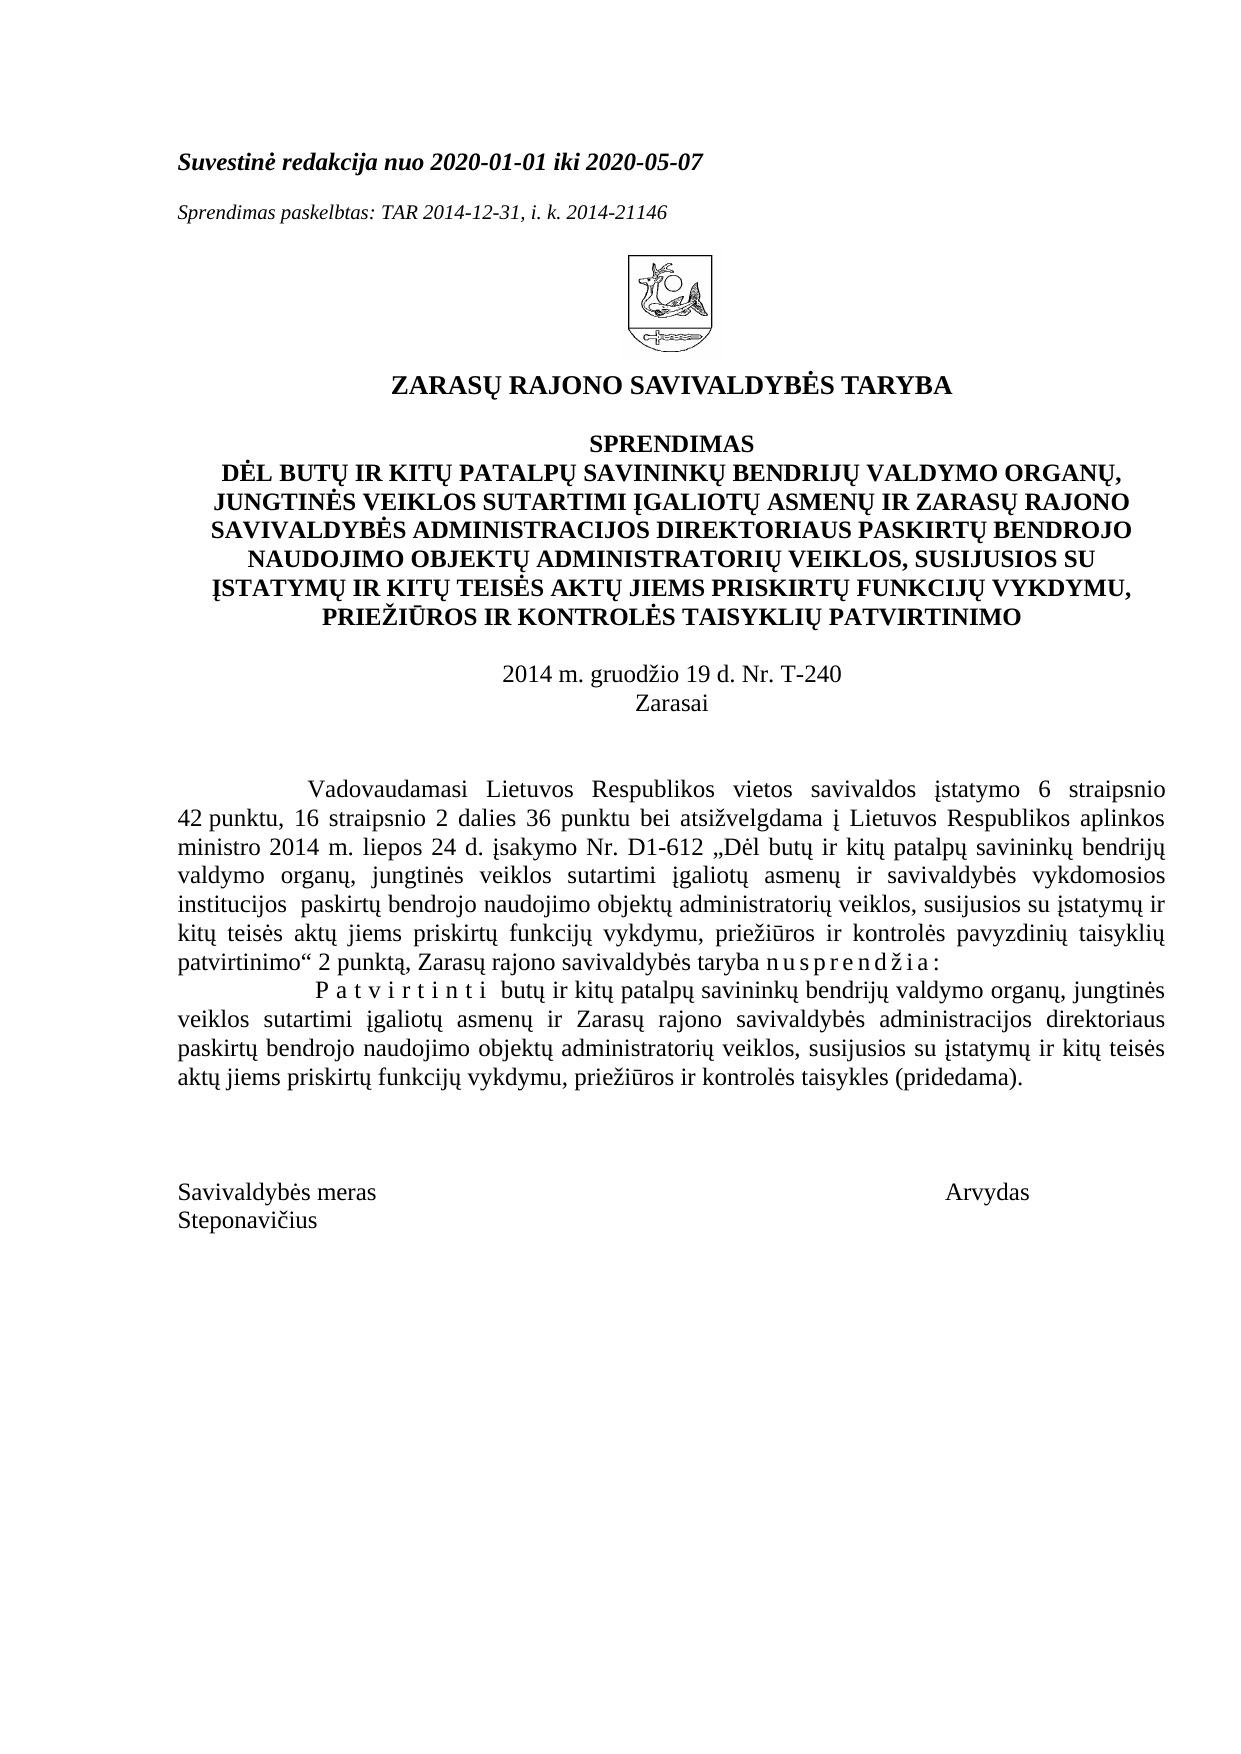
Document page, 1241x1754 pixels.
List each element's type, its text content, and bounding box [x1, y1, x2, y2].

text Zarasų rajono savivaldybės TARYBA [177, 369, 1166, 400]
text 2014 m. gruodžio 19 d. Nr. T-240 [177, 659, 1166, 688]
text DĖL Butų ir kitų patalpų savininkų bendrijų valdymo organų, jungtinės veiklos sutartimi įgaliotų asmenų ir ZARASŲ RAJONO SAVIVALDYBĖS ADMINISTRACIJOS DIREKTORIAUS PASKIRtų bendrojo naudojimo objektų administratorių veiklos, susijusios su įstatymų ir kitų teisės aktų jiems priskirtų funkcijų vykdymu, priežiūros ir kontrolės TAISYKLIŲ PATVIRTINIMO [177, 458, 1166, 630]
text Suvestinė redakcija nuo 2020-01-01 iki 2020-05-07 [177, 147, 1166, 176]
text P a t v i r t i n t i butų ir kitų patalpų savininkų bendrijų valdymo organų, jungtinės veiklos sutartimi įgaliotų asmenų ir Zarasų rajono savivaldybės administracijos direktoriaus paskirtų bendrojo naudojimo objektų administratorių veiklos, susijusios su įstatymų ir kitų teisės aktų jiems priskirtų funkcijų vykdymu, priežiūros ir kontrolės taisykles (pridedama). [177, 975, 1166, 1090]
text Zarasai [177, 688, 1166, 717]
text Vadovaudamasi Lietuvos Respublikos vietos savivaldos įstatymo 6 straipsnio 42 punktu, 16 straipsnio 2 dalies 36 punktu bei atsižvelgdama į Lietuvos Respublikos aplinkos ministro 2014 m. liepos 24 d. įsakymo Nr. D1-612 „Dėl butų ir kitų patalpų savininkų bendrijų valdymo organų, jungtinės veiklos sutartimi įgaliotų asmenų ir savivaldybės vykdomosios institucijos paskirtų bendrojo naudojimo objektų administratorių veiklos, susijusios su įstatymų ir kitų teisės aktų jiems priskirtų funkcijų vykdymu, priežiūros ir kontrolės pavyzdinių taisyklių patvirtinimo“ 2 punktą, Zarasų rajono savivaldybės taryba nusprendžia: [177, 774, 1166, 975]
text Savivaldybės meras Arvydas Steponavičius [177, 1177, 1166, 1234]
text Sprendimas paskelbtas: TAR 2014-12-31, i. k. 2014-21146 [177, 200, 1166, 224]
text SPRENDIMAS [177, 429, 1166, 458]
